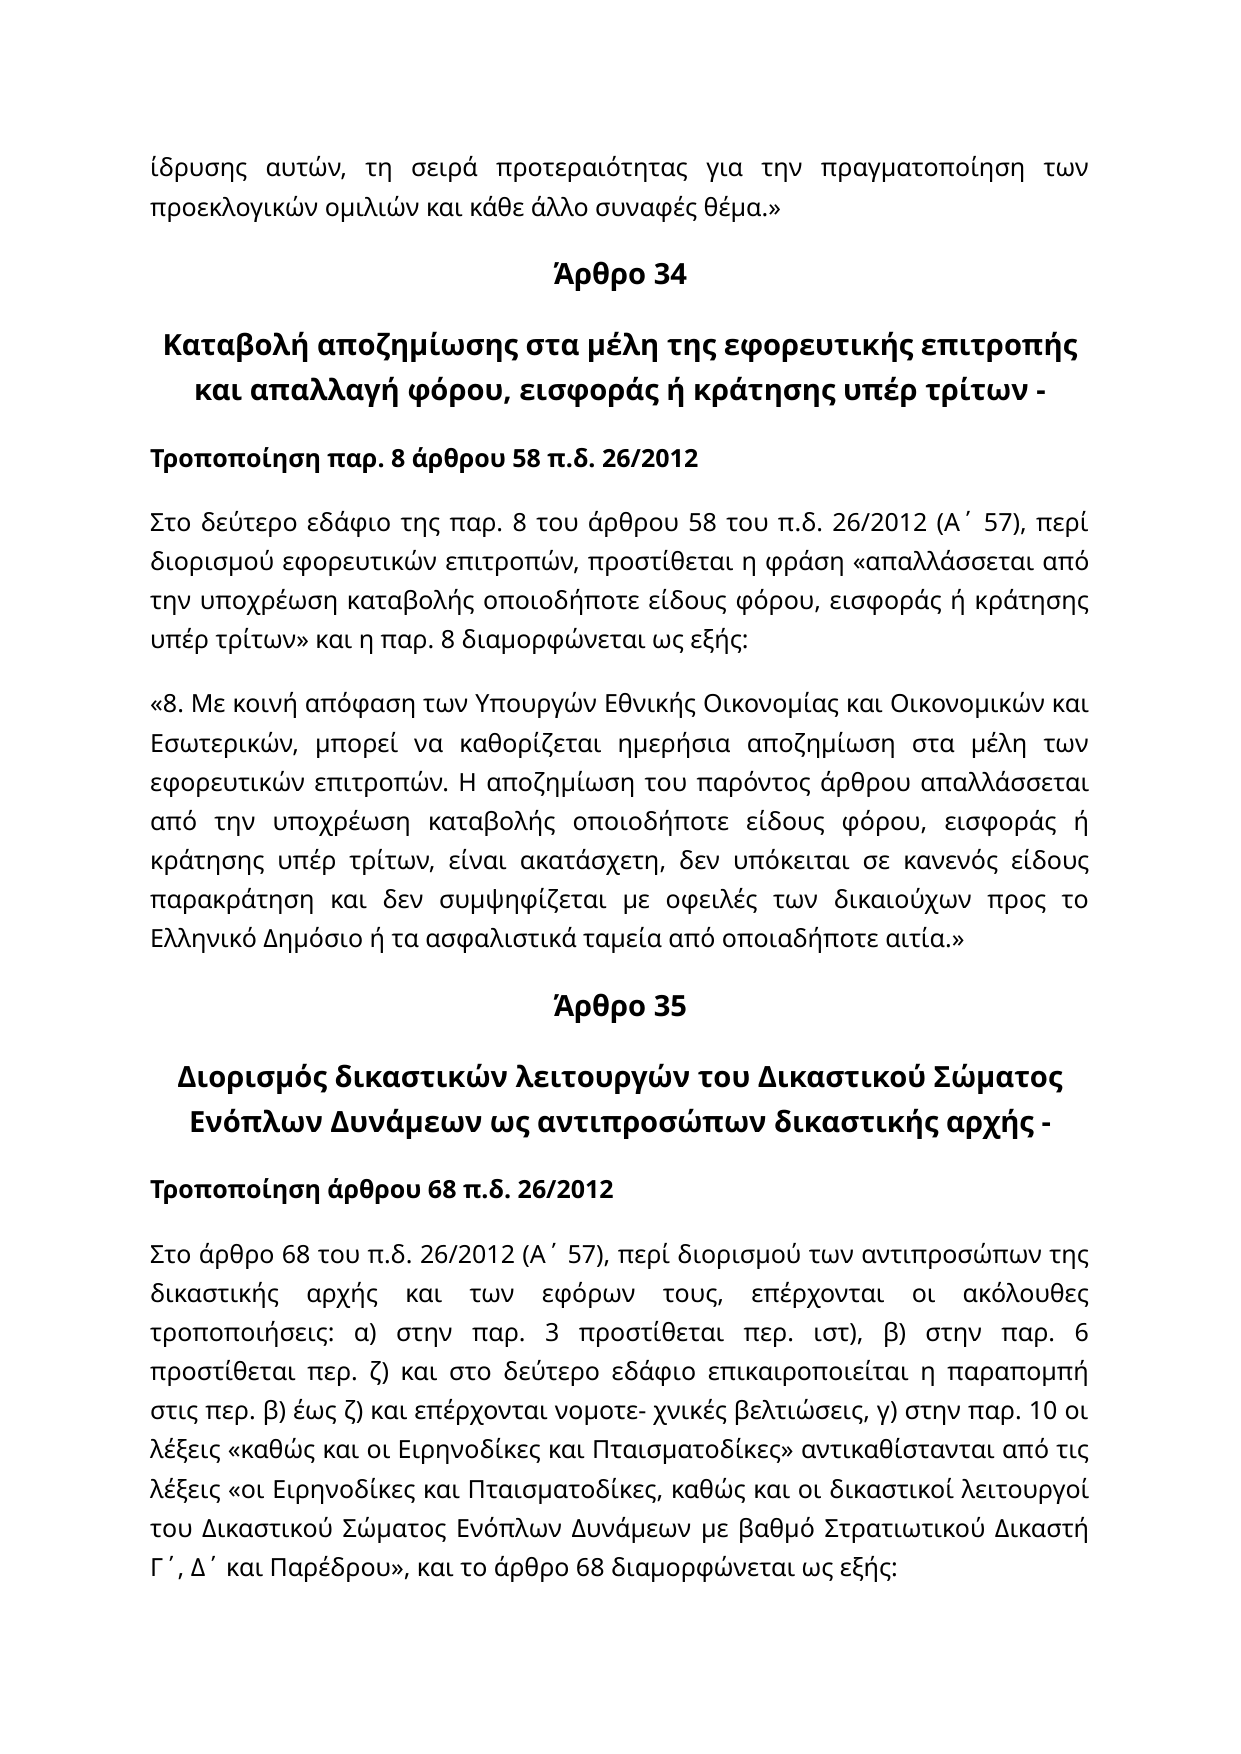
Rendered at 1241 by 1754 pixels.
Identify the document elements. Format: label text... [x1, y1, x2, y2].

text Τροποποίηση άρθρου 68 π.δ. 26/2012 [150, 1172, 1090, 1206]
text Τροποποίηση παρ. 8 άρθρου 58 π.δ. 26/2012 [150, 440, 1090, 474]
subtitle Διορισμός δικαστικών λειτουργών του Δικαστικού Σώματος Ενόπλων Δυνάμεων ως αντιπροσώπων δικαστικής αρχής - [150, 1056, 1090, 1141]
text «8. Με κοινή απόφαση των Υπουργών Εθνικής Οικονομίας και Οικονομικών και Εσωτερικών, μπορεί να καθορίζεται ημερήσια αποζημίωση στα μέλη των εφορευτικών επιτροπών. Η αποζημίωση του παρόντος άρθρου απαλλάσσεται από την υποχρέωση καταβολής οποιοδήποτε είδους φόρου, εισφοράς ή κράτησης υπέρ τρίτων, είναι ακατάσχετη, δεν υπόκειται σε κανενός είδους παρακράτηση και δεν συμψηφίζεται με οφειλές των δικαιούχων προς το Ελληνικό Δημόσιο ή τα ασφαλιστικά ταμεία από οποιαδήποτε αιτία.» [150, 686, 1090, 955]
text ίδρυσης αυτών, τη σειρά προτεραιότητας για την πραγματοποίηση των προεκλογικών ομιλιών και κάθε άλλο συναφές θέμα.» [150, 150, 1090, 223]
subtitle Καταβολή αποζημίωσης στα μέλη της εφορευτικής επιτροπής και απαλλαγή φόρου, εισφοράς ή κράτησης υπέρ τρίτων - [150, 324, 1090, 409]
subtitle Άρθρο 34 [150, 253, 1090, 293]
text Στο άρθρο 68 του π.δ. 26/2012 (Α΄ 57), περί διορισμού των αντιπροσώπων της δικαστικής αρχής και των εφόρων τους, επέρχονται οι ακόλουθες τροποποιήσεις: α) στην παρ. 3 προστίθεται περ. ιστ), β) στην παρ. 6 προστίθεται περ. ζ) και στο δεύτερο εδάφιο επικαιροποιείται η παραπομπή στις περ. β) έως ζ) και επέρχονται νομοτε- χνικές βελτιώσεις, γ) στην παρ. 10 οι λέξεις «καθώς και οι Ειρηνοδίκες και Πταισματοδίκες» αντικαθίστανται από τις λέξεις «οι Ειρηνοδίκες και Πταισματοδίκες, καθώς και οι δικαστικοί λειτουργοί του Δικαστικού Σώματος Ενόπλων Δυνάμεων με βαθμό Στρατιωτικού Δικαστή Γ΄, Δ΄ και Παρέδρου», και το άρθρο 68 διαμορφώνεται ως εξής: [150, 1236, 1090, 1584]
text Στο δεύτερο εδάφιο της παρ. 8 του άρθρου 58 του π.δ. 26/2012 (Α΄ 57), περί διορισμού εφορευτικών επιτροπών, προστίθεται η φράση «απαλλάσσεται από την υποχρέωση καταβολής οποιοδήποτε είδους φόρου, εισφοράς ή κράτησης υπέρ τρίτων» και η παρ. 8 διαμορφώνεται ως εξής: [150, 504, 1090, 656]
subtitle Άρθρο 35 [150, 985, 1090, 1025]
